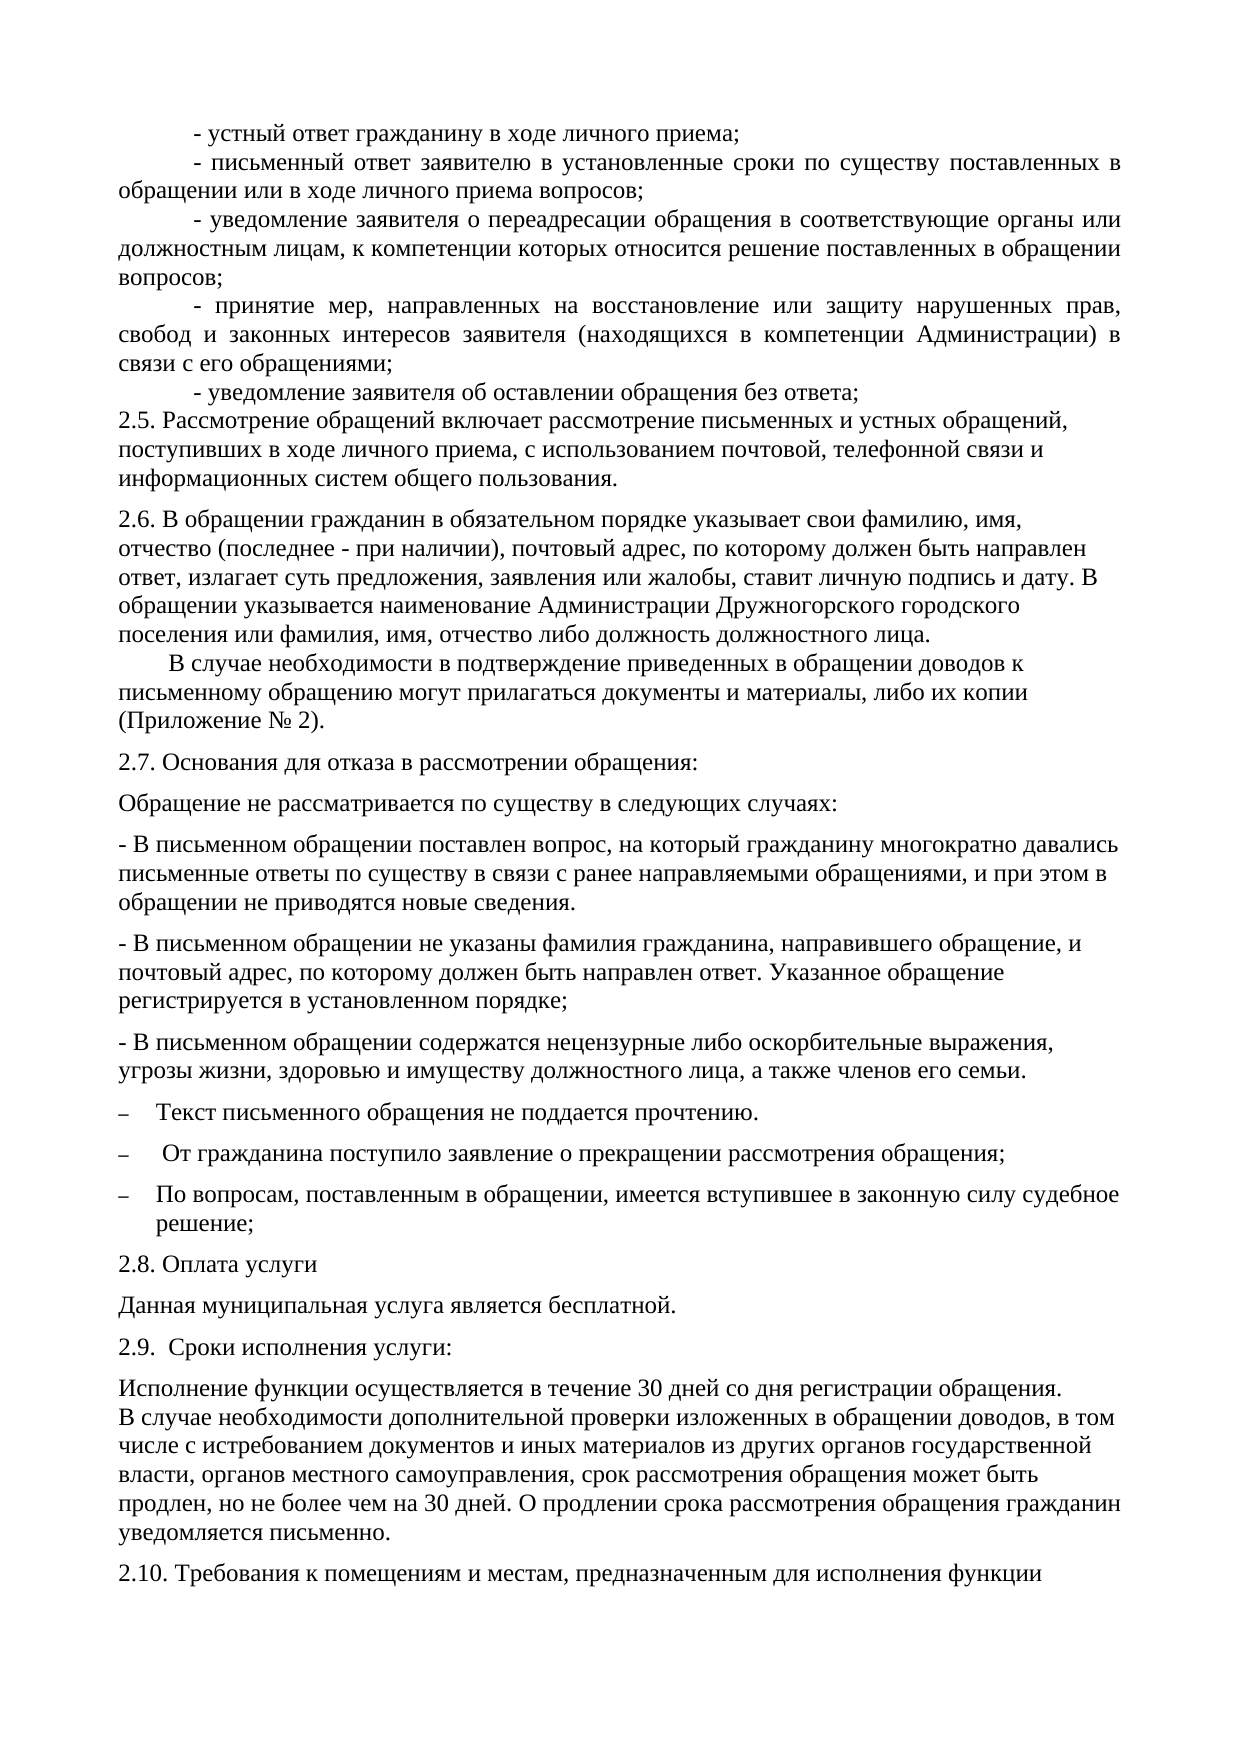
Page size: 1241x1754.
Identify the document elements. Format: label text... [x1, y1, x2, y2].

text Обращение не рассматривается по существу в следующих случаях: [118, 788, 1122, 817]
text Исполнение функции осуществляется в течение 30 дней со дня регистрации обращения. В случае необходимости дополнительной проверки изложенных в обращении доводов, в том числе с истребованием документов и иных материалов из других органов государственной власти, органов местного самоуправления, срок рассмотрения обращения может быть продлен, но не более чем на 30 дней. О продлении срока рассмотрения обращения гражданин уведомляется письменно. [118, 1373, 1122, 1546]
text - письменный ответ заявителю в установленные сроки по существу поставленных в обращении или в ходе личного приема вопросов; [118, 147, 1122, 204]
text 2.8. Оплата услуги [118, 1249, 1122, 1278]
text - В письменном обращении не указаны фамилия гражданина, направившего обращение, и почтовый адрес, по которому должен быть направлен ответ. Указанное обращение регистрируется в установленном порядке; [118, 928, 1122, 1014]
text - принятие мер, направленных на восстановление или защиту нарушенных прав, свобод и законных интересов заявителя (находящихся в компетенции Администрации) в связи с его обращениями; [118, 291, 1122, 377]
text 2.7. Основания для отказа в рассмотрении обращения: [118, 747, 1122, 776]
list От гражданина поступило заявление о прекращении рассмотрения обращения; [118, 1138, 1122, 1167]
text - уведомление заявителя об оставлении обращения без ответа; [118, 377, 1122, 406]
text 2.6. В обращении гражданин в обязательном порядке указывает свои фамилию, имя, отчество (последнее - при наличии), почтовый адрес, по которому должен быть направлен ответ, излагает суть предложения, заявления или жалобы, ставит личную подпись и дату. В обращении указывается наименование Администрации Дружногорского городского поселения или фамилия, имя, отчество либо должность должностного лица. В случае необходимости в подтверждение приведенных в обращении доводов к письменному обращению могут прилагаться документы и материалы, либо их копии (Приложение № 2). [118, 504, 1122, 734]
text - В письменном обращении содержатся нецензурные либо оскорбительные выражения, угрозы жизни, здоровью и имуществу должностного лица, а также членов его семьи. [118, 1027, 1122, 1084]
text - устный ответ гражданину в ходе личного приема; [118, 118, 1122, 147]
text 2.9. Сроки исполнения услуги: [118, 1332, 1122, 1361]
list По вопросам, поставленным в обращении, имеется вступившее в законную силу судебное решение; [118, 1179, 1122, 1237]
text 2.10. Требования к помещениям и местам, предназначенным для исполнения функции [118, 1558, 1122, 1587]
text - В письменном обращении поставлен вопрос, на который гражданину многократно давались письменные ответы по существу в связи с ранее направляемыми обращениями, и при этом в обращении не приводятся новые сведения. [118, 829, 1122, 916]
text Данная муниципальная услуга является бесплатной. [118, 1291, 1122, 1319]
text 2.5. Рассмотрение обращений включает рассмотрение письменных и устных обращений, поступивших в ходе личного приема, с использованием почтовой, телефонной связи и информационных систем общего пользования. [118, 406, 1122, 492]
list Текст письменного обращения не поддается прочтению. [118, 1097, 1122, 1126]
text - уведомление заявителя о переадресации обращения в соответствующие органы или должностным лицам, к компетенции которых относится решение поставленных в обращении вопросов; [118, 204, 1122, 291]
